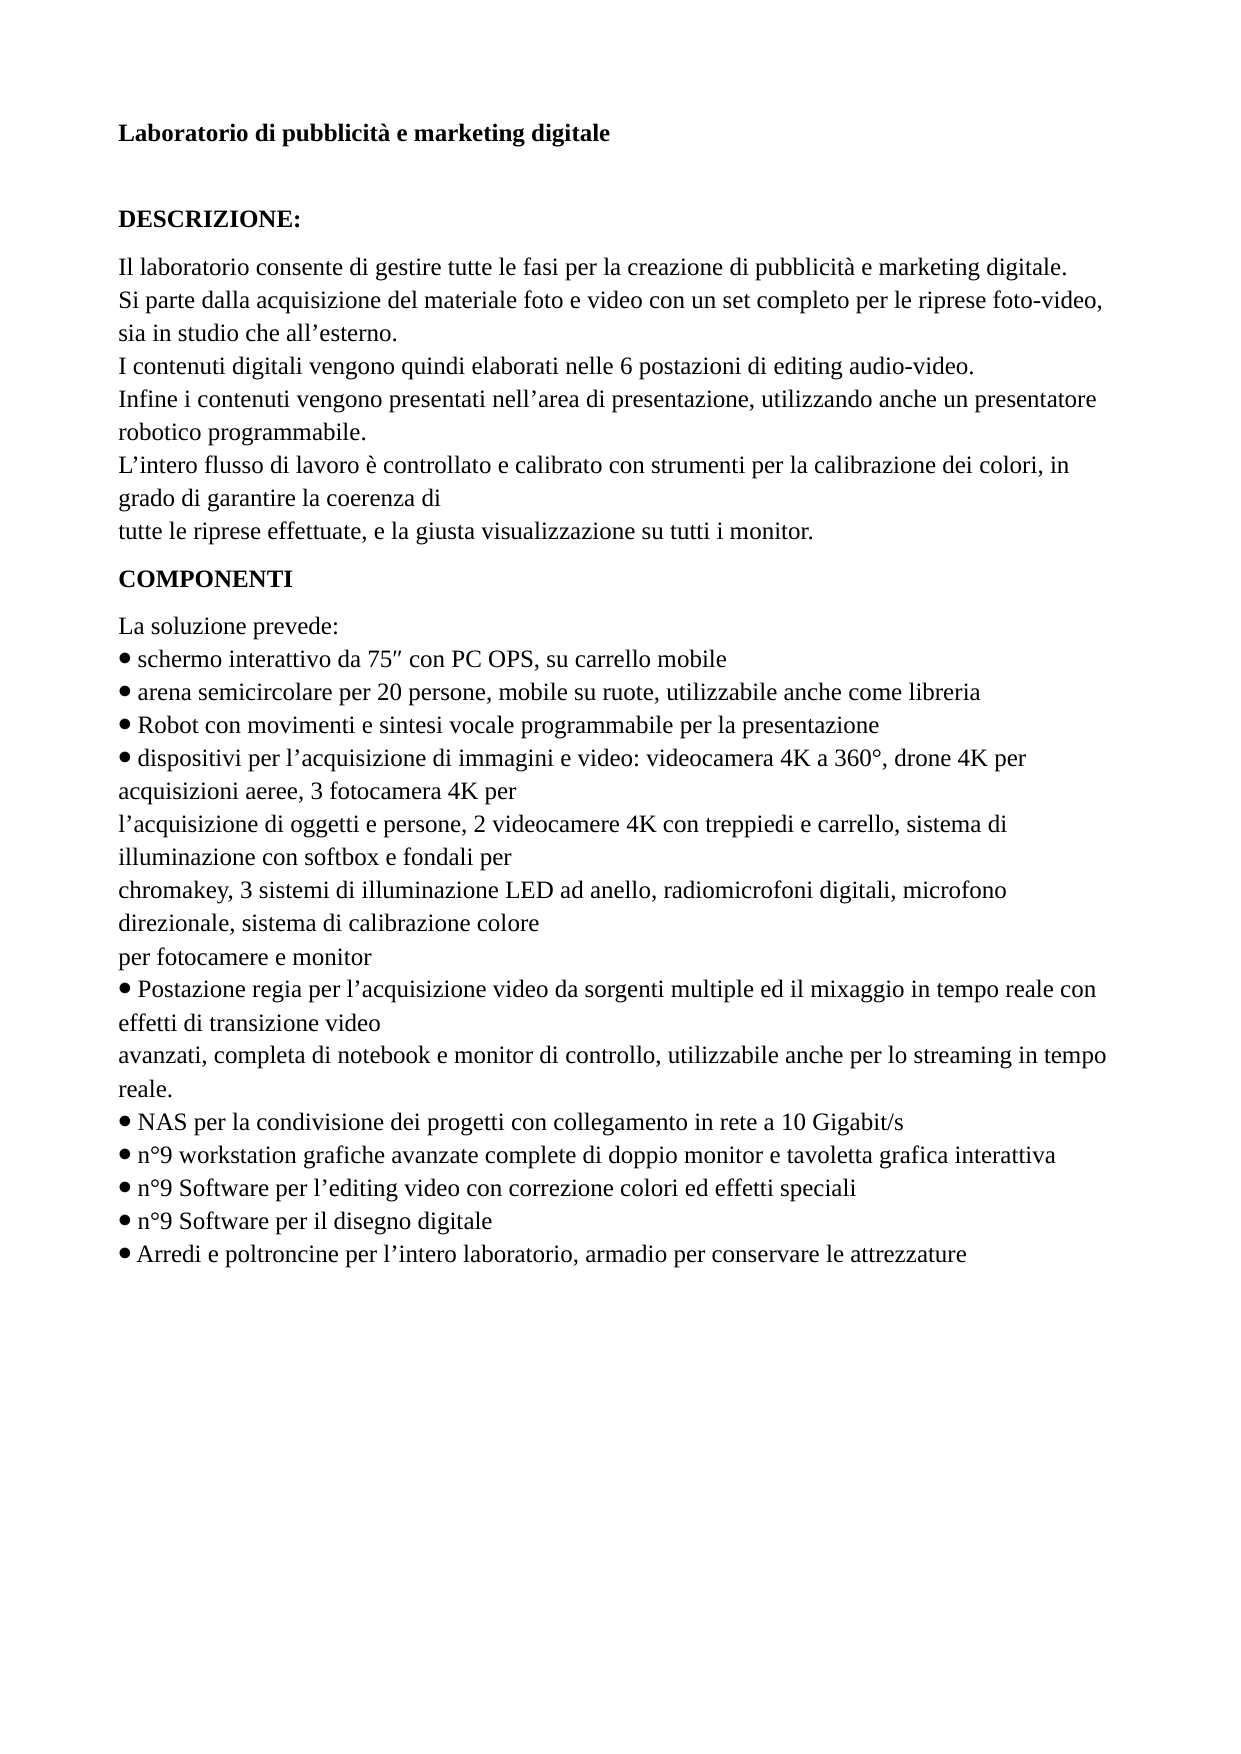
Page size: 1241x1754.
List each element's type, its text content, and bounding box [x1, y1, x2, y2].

text COMPONENTI [118, 564, 1122, 592]
text La soluzione prevede: ⦁ schermo interattivo da 75″ con PC OPS, su carrello mobile ⦁ arena semicircolare per 20 persone, mobile su ruote, utilizzabile anche come libreria ⦁ Robot con movimenti e sintesi vocale programmabile per la presentazione ⦁ dispositivi per l’acquisizione di immagini e video: videocamera 4K a 360°, drone 4K per acquisizioni aeree, 3 fotocamera 4K per l’acquisizione di oggetti e persone, 2 videocamere 4K con treppiedi e carrello, sistema di illuminazione con softbox e fondali per chromakey, 3 sistemi di illuminazione LED ad anello, radiomicrofoni digitali, microfono direzionale, sistema di calibrazione colore per fotocamere e monitor ⦁ Postazione regia per l’acquisizione video da sorgenti multiple ed il mixaggio in tempo reale con effetti di transizione video avanzati, completa di notebook e monitor di controllo, utilizzabile anche per lo streaming in tempo reale. ⦁ NAS per la condivisione dei progetti con collegamento in rete a 10 Gigabit/s ⦁ n°9 workstation grafiche avanzate complete di doppio monitor e tavoletta grafica interattiva ⦁ n°9 Software per l’editing video con correzione colori ed effetti speciali ⦁ n°9 Software per il disegno digitale ⦁ Arredi e poltroncine per l’intero laboratorio, armadio per conservare le attrezzature [118, 611, 1122, 1267]
text Laboratorio di pubblicità e marketing digitale [118, 118, 1122, 147]
text Il laboratorio consente di gestire tutte le fasi per la creazione di pubblicità e marketing digitale. Si parte dalla acquisizione del materiale foto e video con un set completo per le riprese foto-video, sia in studio che all’esterno. I contenuti digitali vengono quindi elaborati nelle 6 postazioni di editing audio-video. Infine i contenuti vengono presentati nell’area di presentazione, utilizzando anche un presentatore robotico programmabile. L’intero flusso di lavoro è controllato e calibrato con strumenti per la calibrazione dei colori, in grado di garantire la coerenza di tutte le riprese effettuate, e la giusta visualizzazione su tutti i monitor. [118, 252, 1122, 545]
text DESCRIZIONE: [118, 204, 1122, 233]
